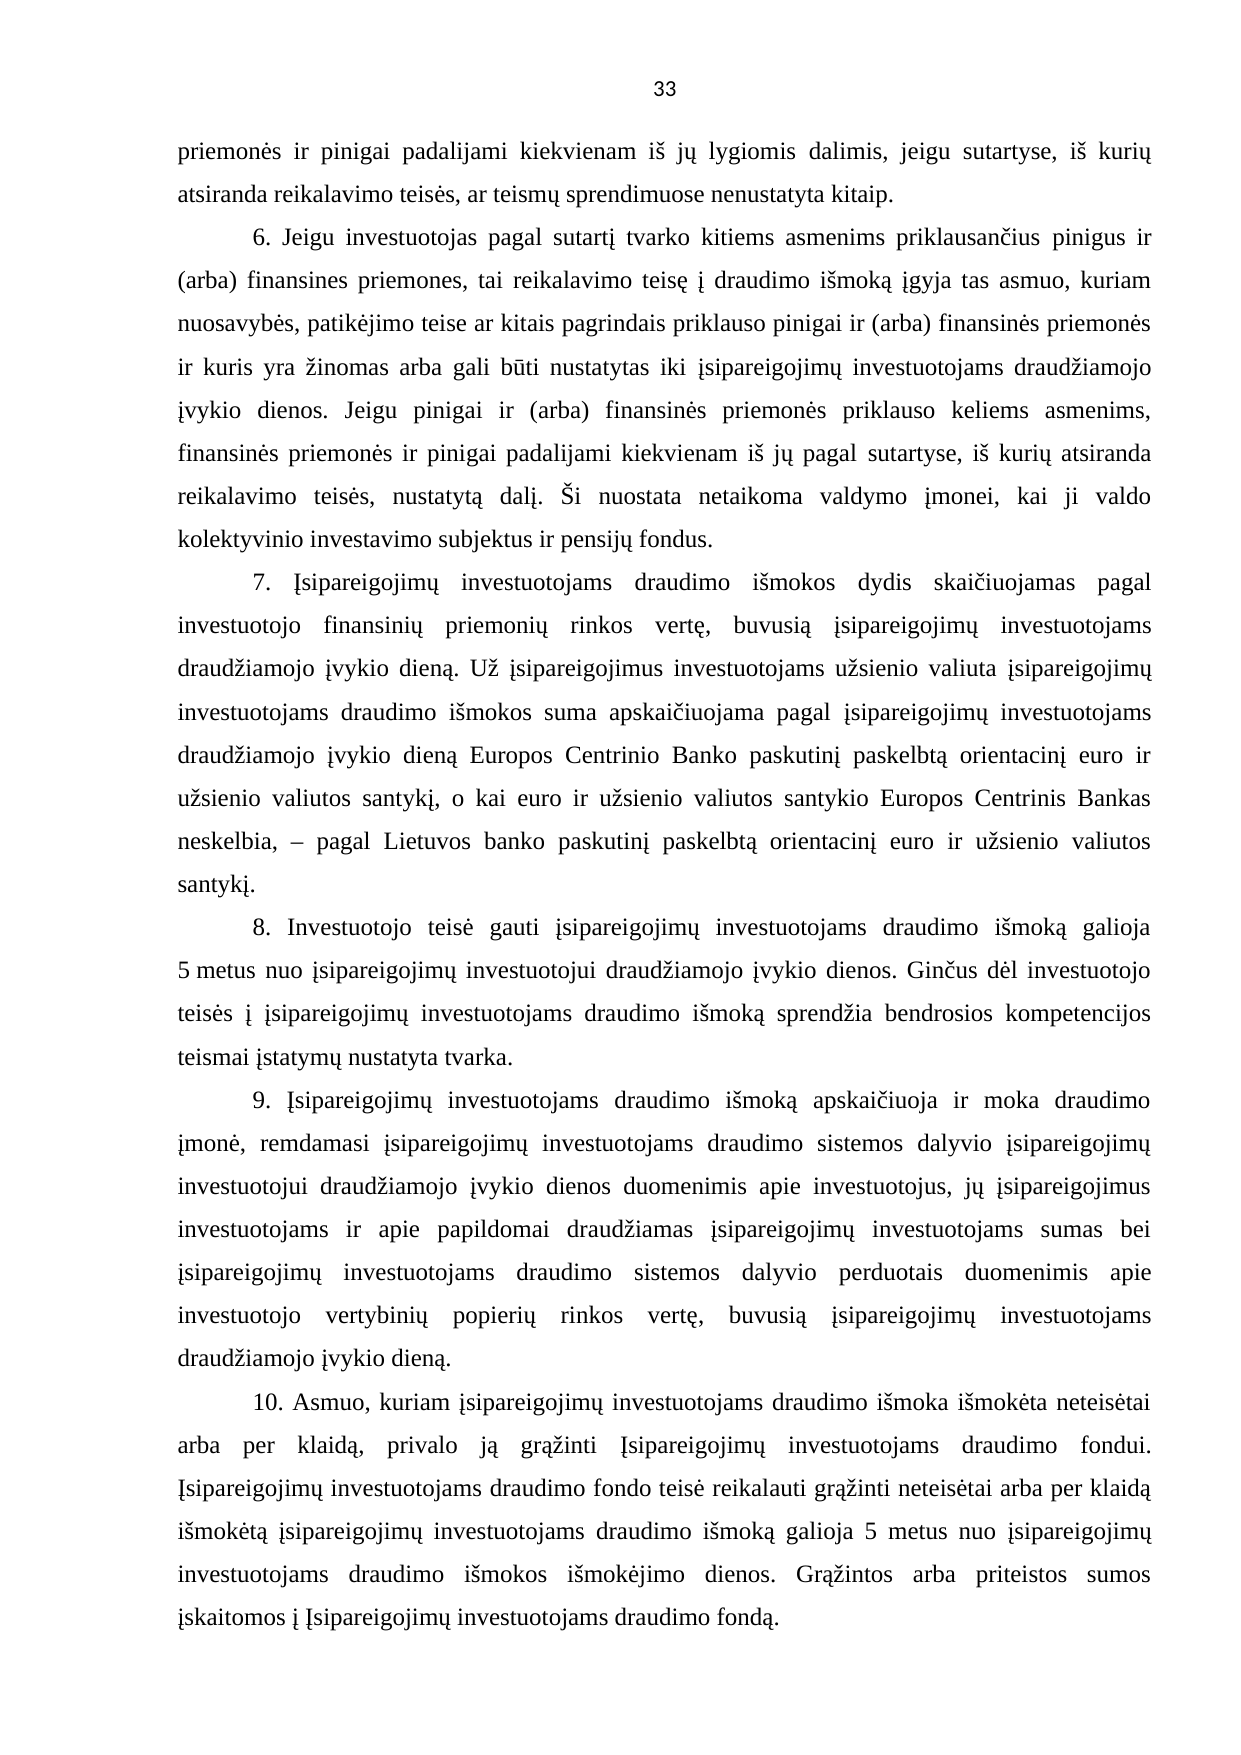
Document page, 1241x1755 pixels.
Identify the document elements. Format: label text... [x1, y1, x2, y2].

text 7. Įsipareigojimų investuotojams draudimo išmokos dydis skaičiuojamas pagal investuotojo finansinių priemonių rinkos vertę, buvusią įsipareigojimų investuotojams draudžiamojo įvykio dieną. Už įsipareigojimus investuotojams užsienio valiuta įsipareigojimų investuotojams draudimo išmokos suma apskaičiuojama pagal įsipareigojimų investuotojams draudžiamojo įvykio dieną Europos Centrinio Banko paskutinį paskelbtą orientacinį euro ir užsienio valiutos santykį, o kai euro ir užsienio valiutos santykio Europos Centrinis Bankas neskelbia, – pagal Lietuvos banko paskutinį paskelbtą orientacinį euro ir užsienio valiutos santykį. [177, 567, 1152, 898]
text 8. Investuotojo teisė gauti įsipareigojimų investuotojams draudimo išmoką galioja 5 metus nuo įsipareigojimų investuotojui draudžiamojo įvykio dienos. Ginčus dėl investuotojo teisės į įsipareigojimų investuotojams draudimo išmoką sprendžia bendrosios kompetencijos teismai įstatymų nustatyta tvarka. [177, 912, 1152, 1070]
text 10. Asmuo, kuriam įsipareigojimų investuotojams draudimo išmoka išmokėta neteisėtai arba per klaidą, privalo ją grąžinti Įsipareigojimų investuotojams draudimo fondui. Įsipareigojimų investuotojams draudimo fondo teisė reikalauti grąžinti neteisėtai arba per klaidą išmokėtą įsipareigojimų investuotojams draudimo išmoką galioja 5 metus nuo įsipareigojimų investuotojams draudimo išmokos išmokėjimo dienos. Grąžintos arba priteistos sumos įskaitomos į Įsipareigojimų investuotojams draudimo fondą. [177, 1387, 1152, 1631]
text 9. Įsipareigojimų investuotojams draudimo išmoką apskaičiuoja ir moka draudimo įmonė, remdamasi įsipareigojimų investuotojams draudimo sistemos dalyvio įsipareigojimų investuotojui draudžiamojo įvykio dienos duomenimis apie investuotojus, jų įsipareigojimus investuotojams ir apie papildomai draudžiamas įsipareigojimų investuotojams sumas bei įsipareigojimų investuotojams draudimo sistemos dalyvio perduotais duomenimis apie investuotojo vertybinių popierių rinkos vertę, buvusią įsipareigojimų investuotojams draudžiamojo įvykio dieną. [177, 1085, 1152, 1372]
text 6. Jeigu investuotojas pagal sutartį tvarko kitiems asmenims priklausančius pinigus ir (arba) finansines priemones, tai reikalavimo teisę į draudimo išmoką įgyja tas asmuo, kuriam nuosavybės, patikėjimo teise ar kitais pagrindais priklauso pinigai ir (arba) finansinės priemonės ir kuris yra žinomas arba gali būti nustatytas iki įsipareigojimų investuotojams draudžiamojo įvykio dienos. Jeigu pinigai ir (arba) finansinės priemonės priklauso keliems asmenims, finansinės priemonės ir pinigai padalijami kiekvienam iš jų pagal sutartyse, iš kurių atsiranda reikalavimo teisės, nustatytą dalį. Ši nuostata netaikoma valdymo įmonei, kai ji valdo kolektyvinio investavimo subjektus ir pensijų fondus. [177, 222, 1152, 553]
text priemonės ir pinigai padalijami kiekvienam iš jų lygiomis dalimis, jeigu sutartyse, iš kurių atsiranda reikalavimo teisės, ar teismų sprendimuose nenustatyta kitaip. [177, 136, 1152, 208]
